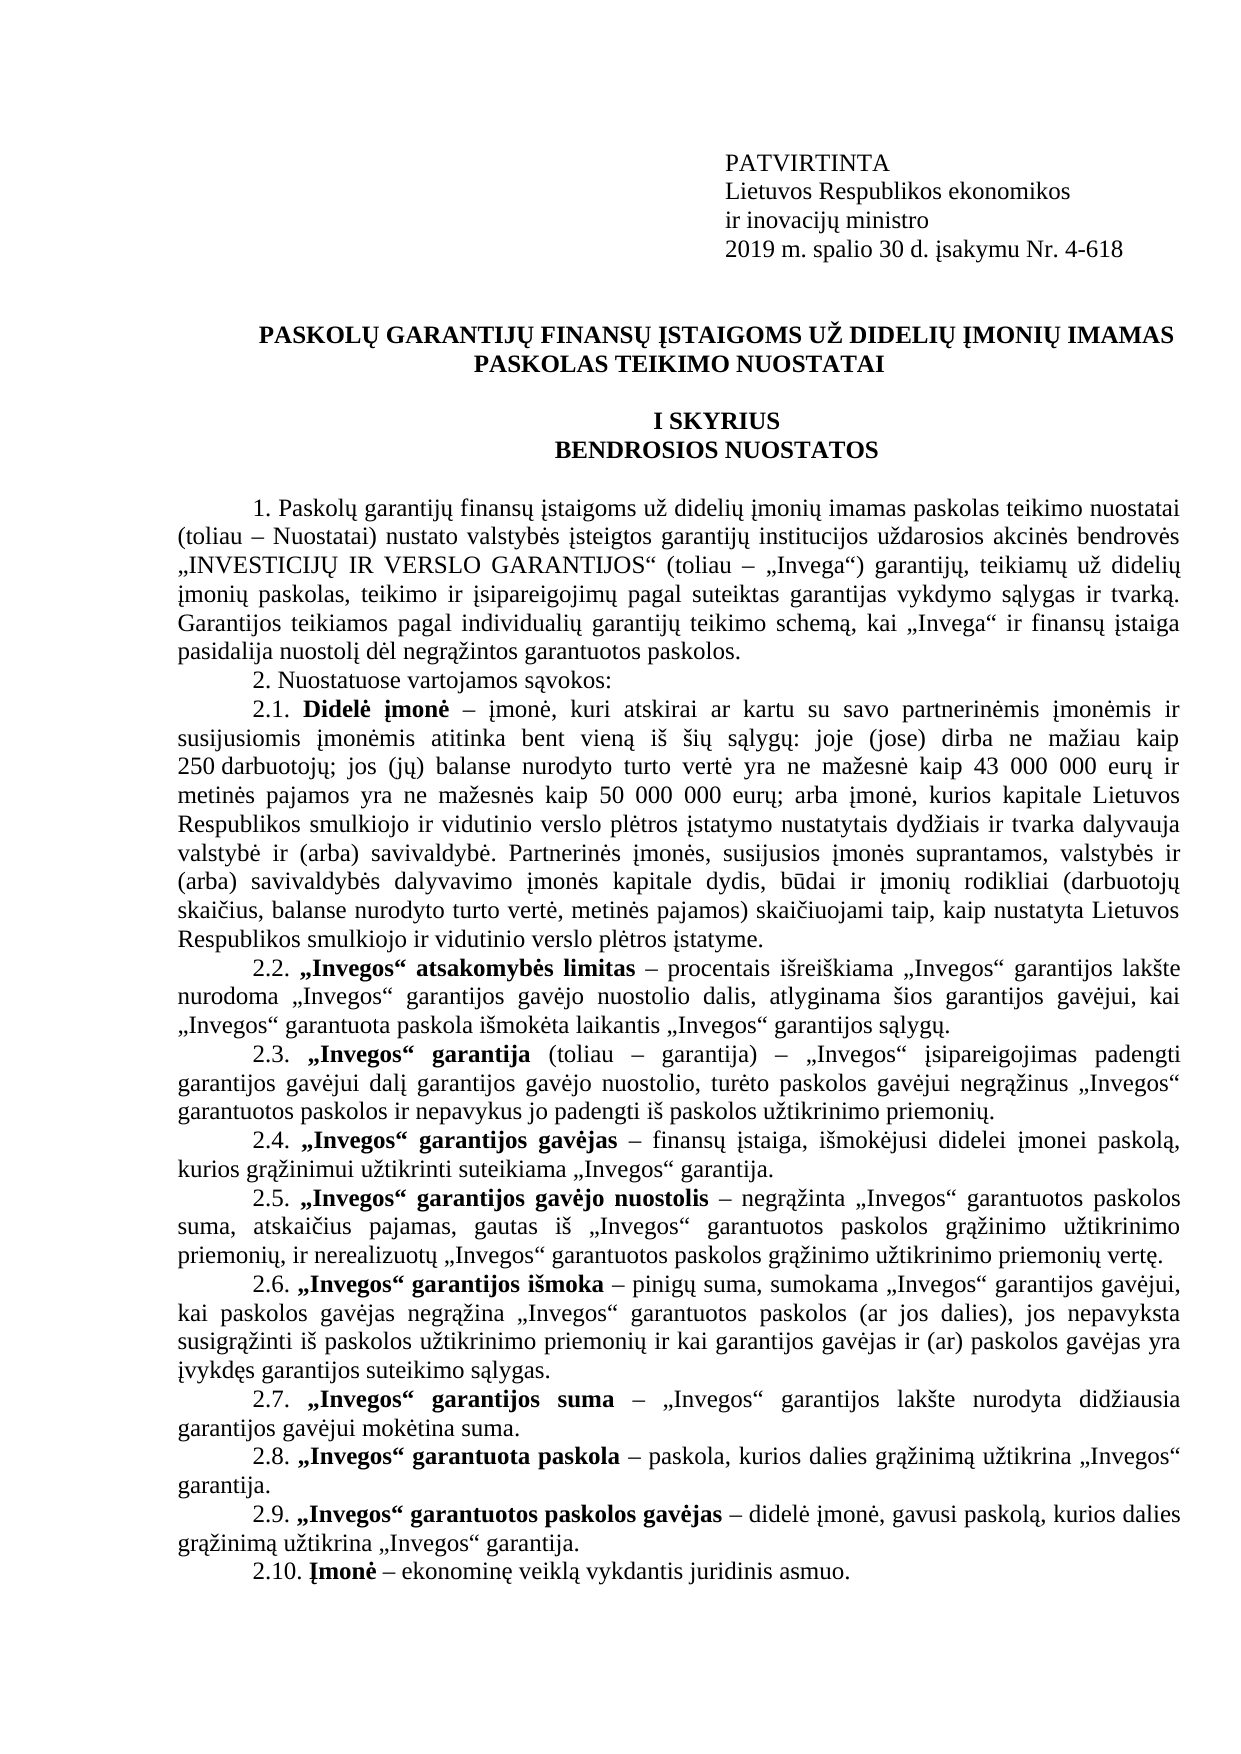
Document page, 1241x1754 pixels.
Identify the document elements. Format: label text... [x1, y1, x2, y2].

text 2.2. „Invegos“ atsakomybės limitas – procentais išreiškiama „Invegos“ garantijos lakšte nurodoma „Invegos“ garantijos gavėjo nuostolio dalis, atlyginama šios garantijos gavėjui, kai „Invegos“ garantuota paskola išmokėta laikantis „Invegos“ garantijos sąlygų. [177, 953, 1181, 1039]
text 2.7. „Invegos“ garantijos suma – „Invegos“ garantijos lakšte nurodyta didžiausia garantijos gavėjui mokėtina suma. [177, 1384, 1181, 1441]
text 2.10. Įmonė – ekonominę veiklą vykdantis juridinis asmuo. [177, 1556, 1181, 1585]
text ir inovacijų ministro [650, 205, 1181, 234]
text 2.1. Didelė įmonė – įmonė, kuri atskirai ar kartu su savo partnerinėmis įmonėmis ir susijusiomis įmonėmis atitinka bent vieną iš šių sąlygų: joje (jose) dirba ne mažiau kaip 250 darbuotojų; jos (jų) balanse nurodyto turto vertė yra ne mažesnė kaip 43 000 000 eurų ir metinės pajamos yra ne mažesnės kaip 50 000 000 eurų; arba įmonė, kurios kapitale Lietuvos Respublikos smulkiojo ir vidutinio verslo plėtros įstatymo nustatytais dydžiais ir tvarka dalyvauja valstybė ir (arba) savivaldybė. Partnerinės įmonės, susijusios įmonės suprantamos, valstybės ir (arba) savivaldybės dalyvavimo įmonės kapitale dydis, būdai ir įmonių rodikliai (darbuotojų skaičius, balanse nurodyto turto vertė, metinės pajamos) skaičiuojami taip, kaip nustatyta Lietuvos Respublikos smulkiojo ir vidutinio verslo plėtros įstatyme. [177, 694, 1181, 953]
text 2.8. „Invegos“ garantuota paskola – paskola, kurios dalies grąžinimą užtikrina „Invegos“ garantija. [177, 1441, 1181, 1499]
text I SKYRIUS [177, 406, 1181, 435]
text 2.6. „Invegos“ garantijos išmoka – pinigų suma, sumokama „Invegos“ garantijos gavėjui, kai paskolos gavėjas negrąžina „Invegos“ garantuotos paskolos (ar jos dalies), jos nepavyksta susigrąžinti iš paskolos užtikrinimo priemonių ir kai garantijos gavėjas ir (ar) paskolos gavėjas yra įvykdęs garantijos suteikimo sąlygas. [177, 1269, 1181, 1384]
text BENDROSIOS NUOSTATOS [177, 435, 1181, 464]
text 2. Nuostatuose vartojamos sąvokos: [177, 665, 1181, 694]
text PASKOLŲ GARANTIJŲ FINANSŲ ĮSTAIGOMS UŽ DIDELIŲ ĮMONIŲ IMAMAS PASKOLAS TEIKIMO NUOSTATAI [177, 320, 1181, 378]
text Lietuvos Respublikos ekonomikos [650, 176, 1181, 205]
text 2019 m. spalio 30 d. įsakymu Nr. 4-618 [650, 234, 1181, 263]
text PATVIRTINTA [650, 148, 1181, 176]
text 2.4. „Invegos“ garantijos gavėjas – finansų įstaiga, išmokėjusi didelei įmonei paskolą, kurios grąžinimui užtikrinti suteikiama „Invegos“ garantija. [177, 1125, 1181, 1183]
text 2.9. „Invegos“ garantuotos paskolos gavėjas – didelė įmonė, gavusi paskolą, kurios dalies grąžinimą užtikrina „Invegos“ garantija. [177, 1499, 1181, 1556]
text 2.3. „Invegos“ garantija (toliau – garantija) – „Invegos“ įsipareigojimas padengti garantijos gavėjui dalį garantijos gavėjo nuostolio, turėto paskolos gavėjui negrąžinus „Invegos“ garantuotos paskolos ir nepavykus jo padengti iš paskolos užtikrinimo priemonių. [177, 1039, 1181, 1125]
text 2.5. „Invegos“ garantijos gavėjo nuostolis – negrąžinta „Invegos“ garantuotos paskolos suma, atskaičius pajamas, gautas iš „Invegos“ garantuotos paskolos grąžinimo užtikrinimo priemonių, ir nerealizuotų „Invegos“ garantuotos paskolos grąžinimo užtikrinimo priemonių vertę. [177, 1183, 1181, 1269]
text 1. Paskolų garantijų finansų įstaigoms už didelių įmonių imamas paskolas teikimo nuostatai (toliau – Nuostatai) nustato valstybės įsteigtos garantijų institucijos uždarosios akcinės bendrovės „INVESTICIJŲ IR VERSLO GARANTIJOS“ (toliau – „Invega“) garantijų, teikiamų už didelių įmonių paskolas, teikimo ir įsipareigojimų pagal suteiktas garantijas vykdymo sąlygas ir tvarką. Garantijos teikiamos pagal individualių garantijų teikimo schemą, kai „Invega“ ir finansų įstaiga pasidalija nuostolį dėl negrąžintos garantuotos paskolos. [177, 493, 1181, 665]
